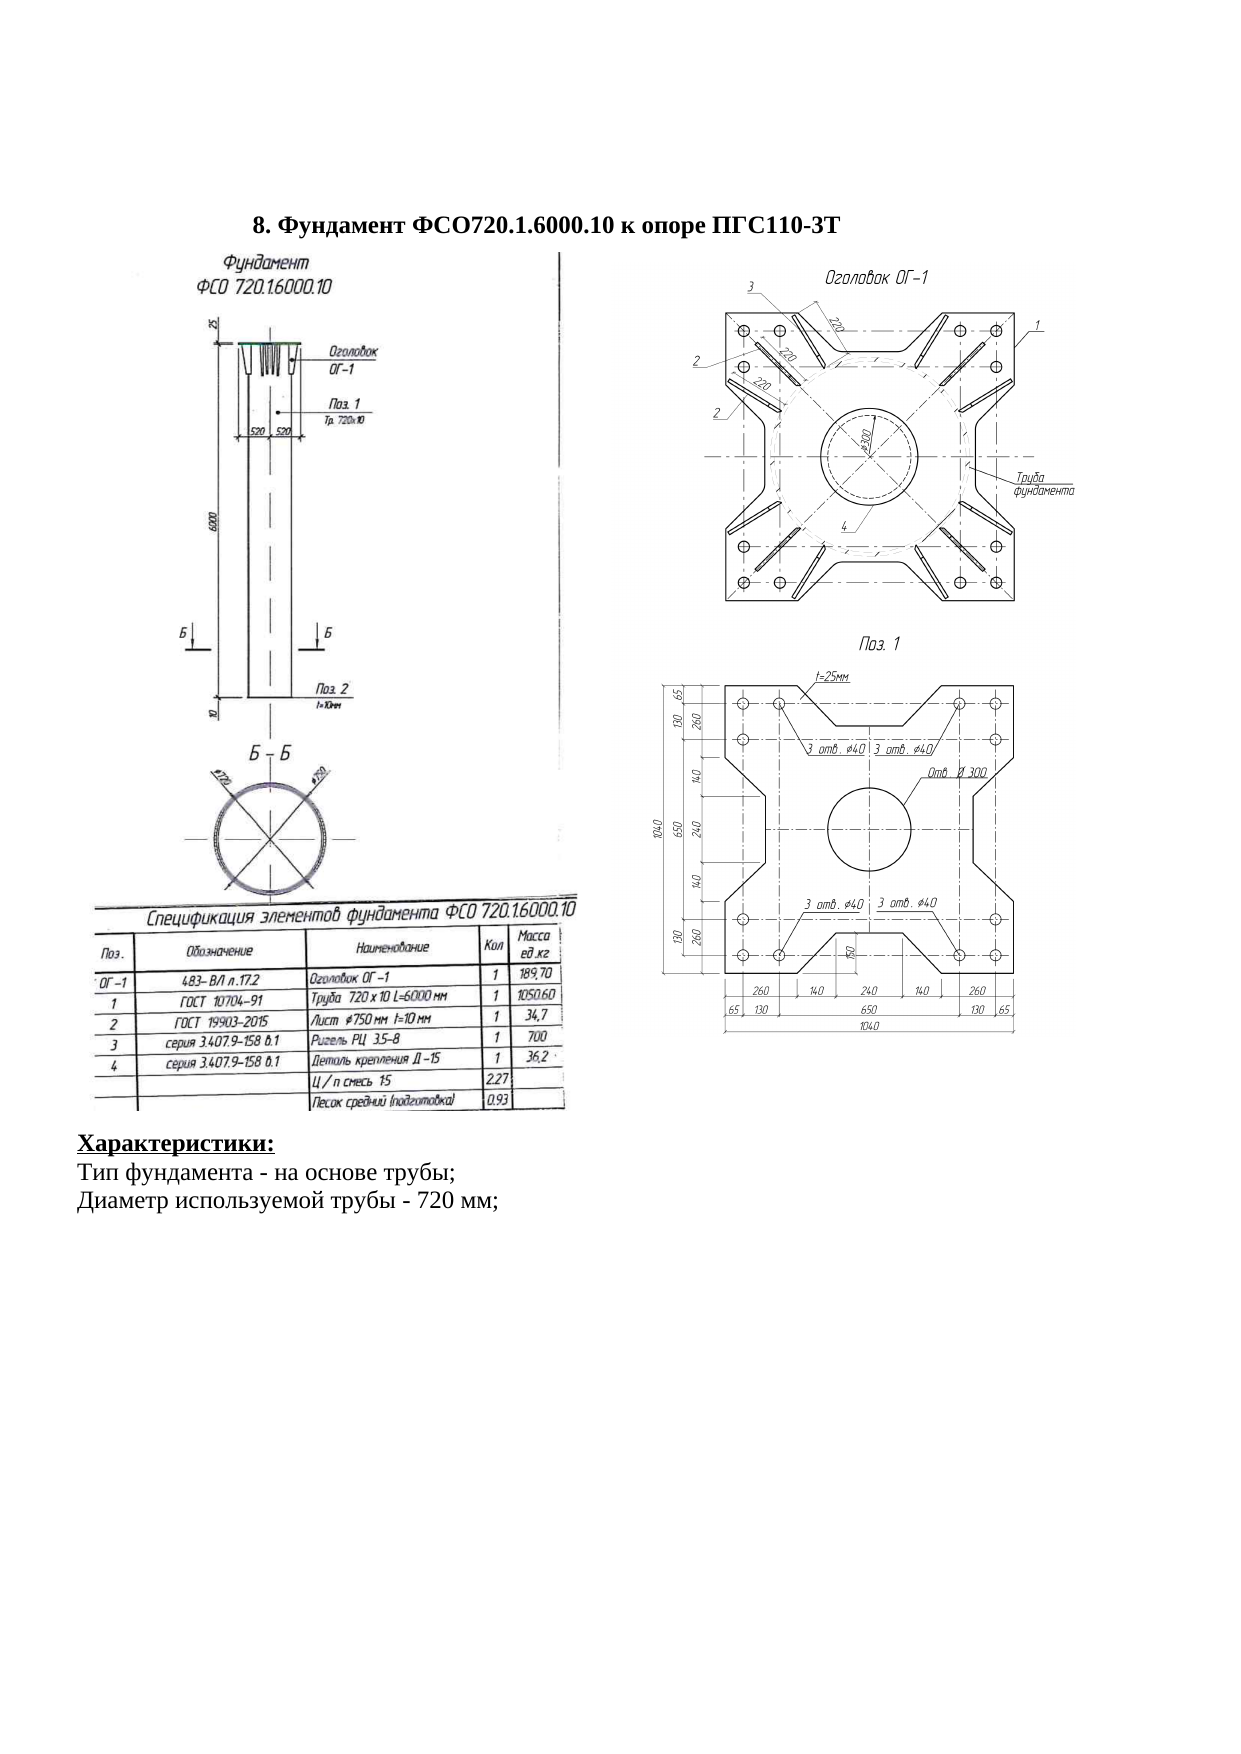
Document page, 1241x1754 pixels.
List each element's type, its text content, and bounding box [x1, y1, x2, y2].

picture [83, 252, 578, 1111]
text Характеристики: [77, 1128, 1152, 1157]
picture [611, 262, 1077, 1037]
list 8. Фундамент ФСО720.1.6000.10 к опоре ПГС110-3Т [215, 210, 1152, 239]
text Диаметр используемой трубы - 720 мм; [77, 1186, 1152, 1214]
text Тип фундамента - на основе трубы; [77, 1157, 1152, 1186]
